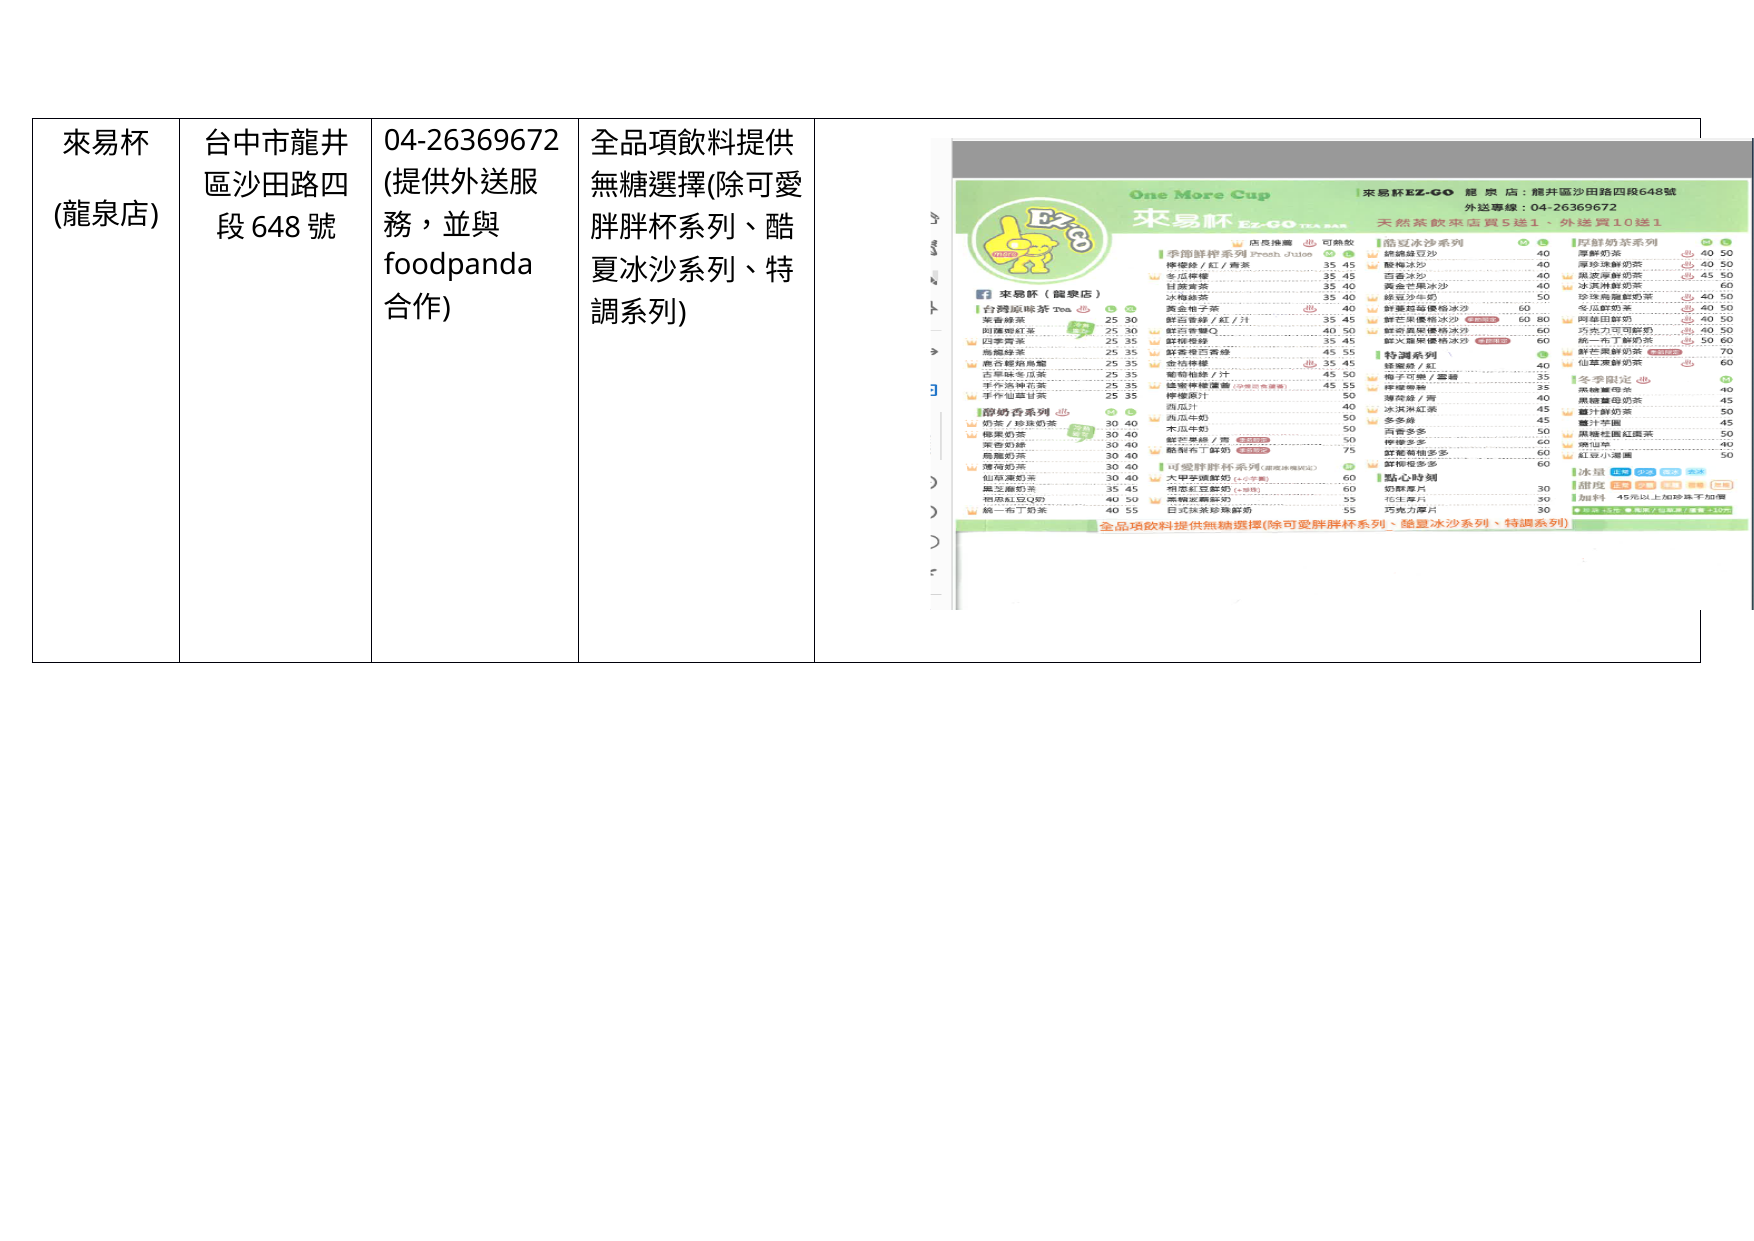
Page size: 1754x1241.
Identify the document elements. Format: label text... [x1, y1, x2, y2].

table_cell 全品項飲料提供無糖選擇(除可愛胖胖杯系列、酷夏冰沙系列、特調系列) [579, 119, 814, 662]
picture [930, 138, 1754, 610]
table_cell 來易杯 (龍泉店) [33, 119, 179, 662]
table_cell 台中市龍井區沙田路四段648號 [180, 119, 371, 662]
table_cell [815, 119, 1700, 662]
table_cell 04-26369672 (提供外送服務，並與foodpanda合作) [372, 119, 578, 662]
